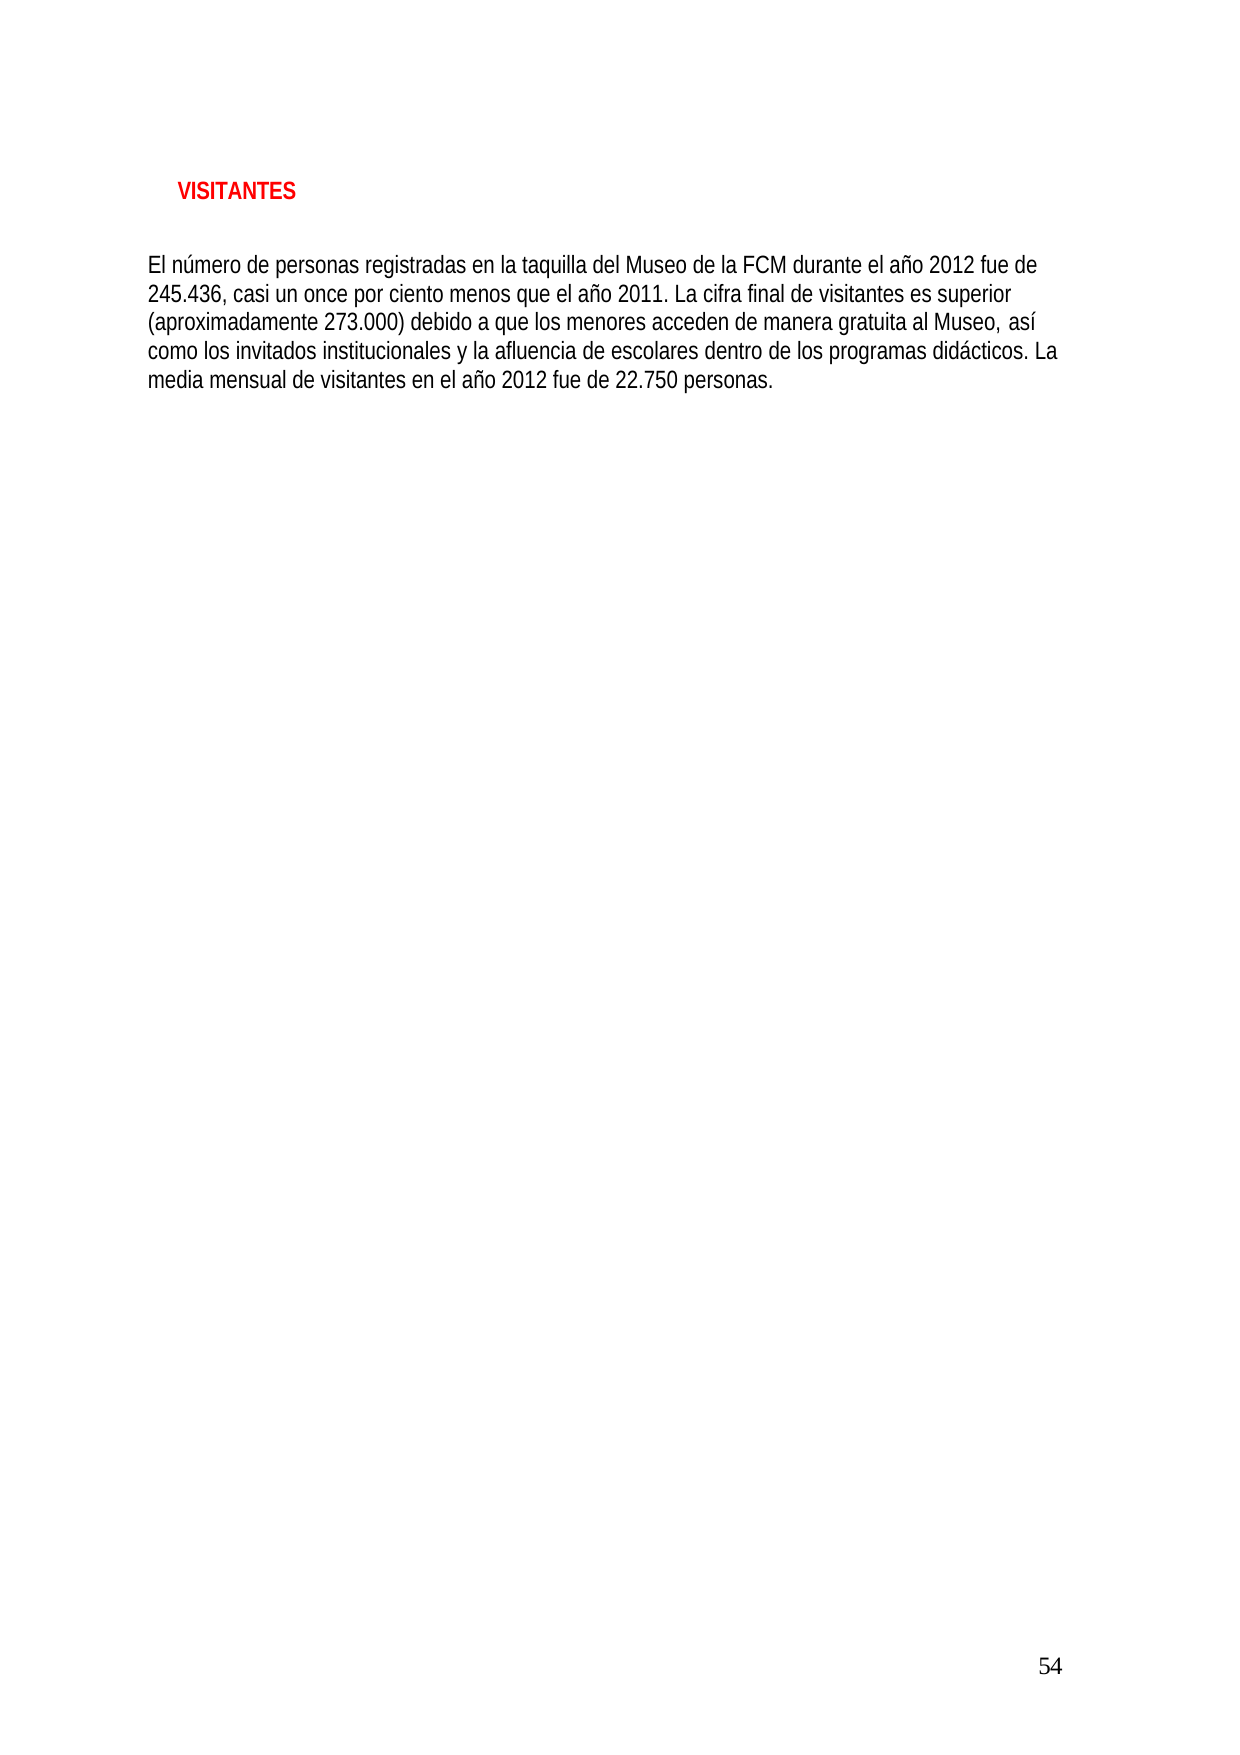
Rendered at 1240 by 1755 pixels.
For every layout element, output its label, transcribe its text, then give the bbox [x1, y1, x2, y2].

text El número de personas registradas en la taquilla del Museo de la FCM durante el año 2012 fue de 245.436, casi un once por ciento menos que el año 2011. La cifra final de visitantes es superior (aproximadamente 273.000) debido a que los menores acceden de manera gratuita al Museo, así como los invitados institucionales y la afluencia de escolares dentro de los programas didácticos. La media mensual de visitantes en el año 2012 fue de 22.750 personas. [148, 250, 1062, 393]
subtitle VISITANTES [177, 176, 1077, 205]
